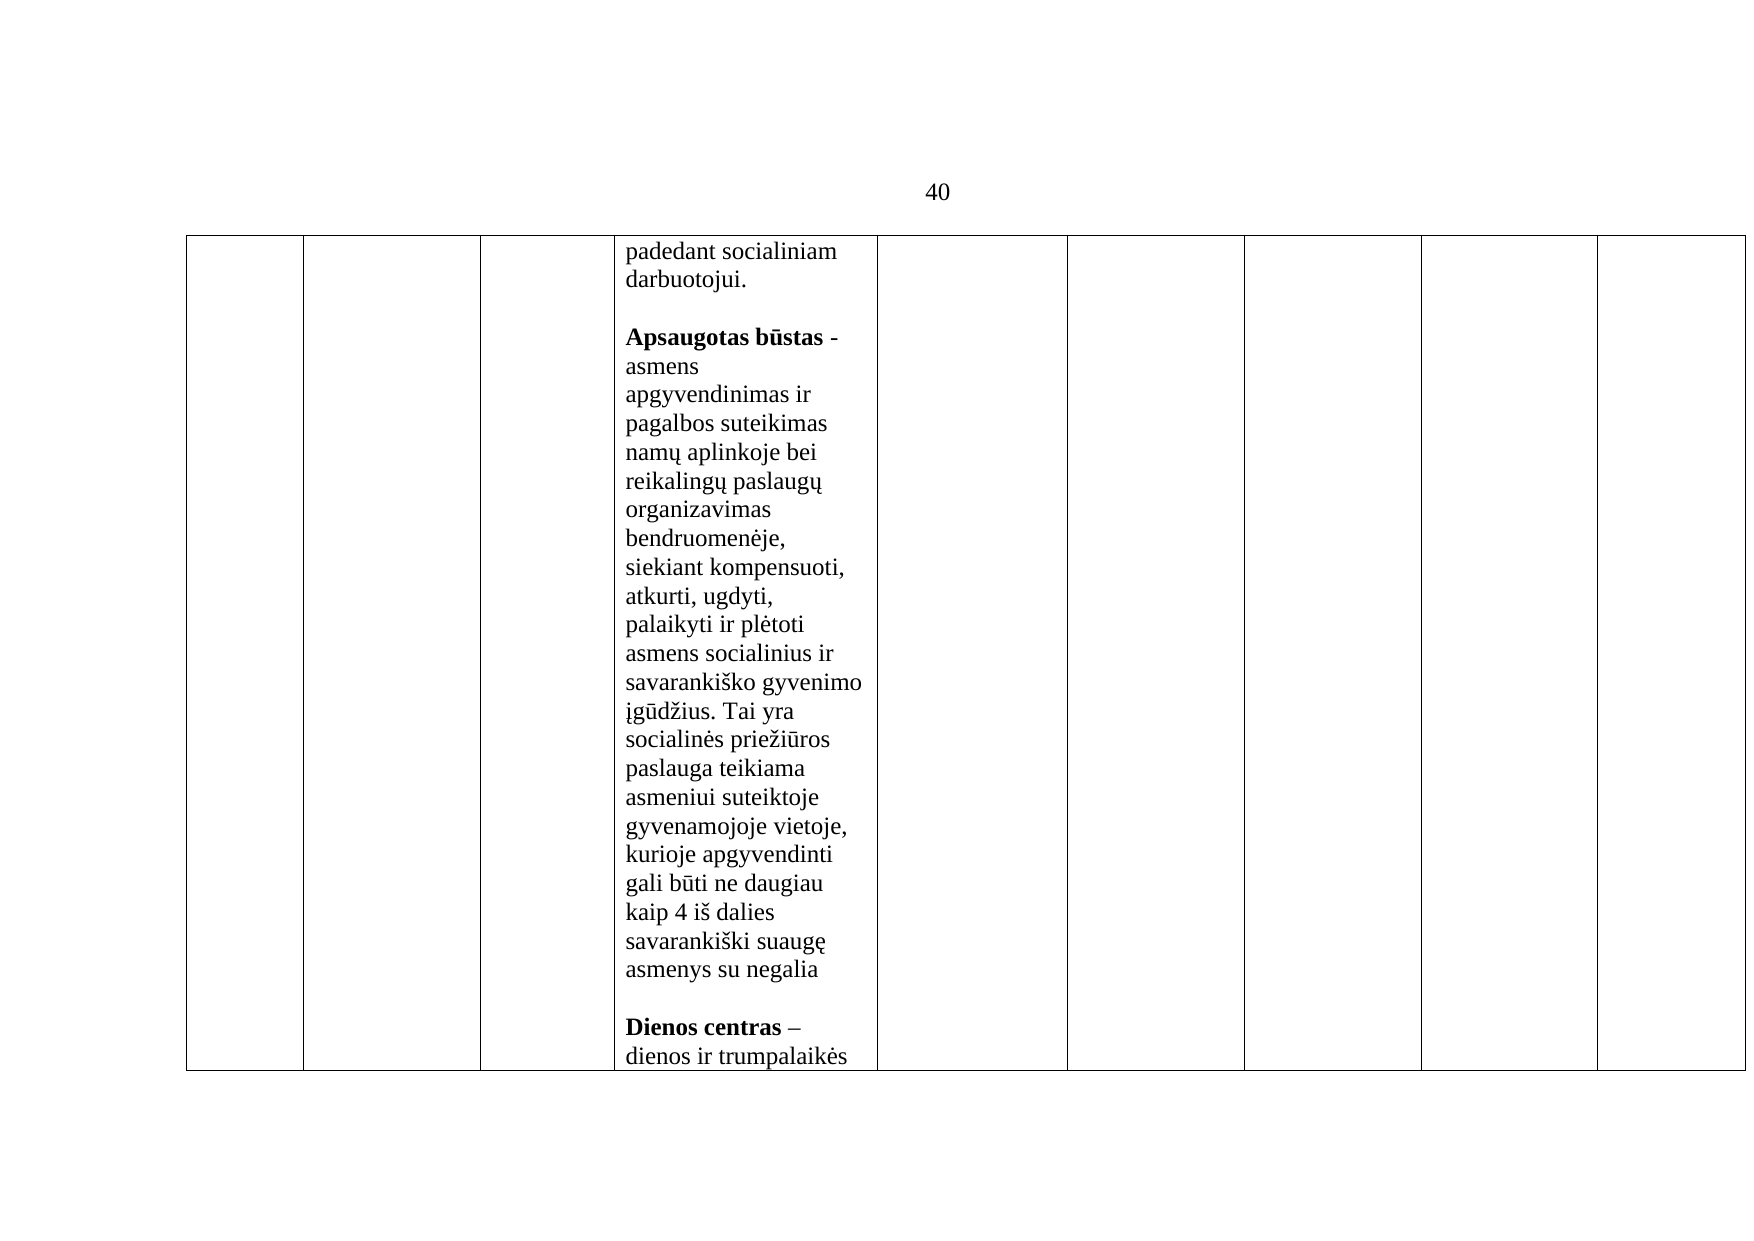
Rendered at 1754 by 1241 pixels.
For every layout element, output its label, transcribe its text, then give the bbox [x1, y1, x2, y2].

table_cell [878, 236, 1067, 1069]
table_cell [1750, 235, 1754, 1069]
table_cell [1746, 235, 1750, 1069]
table_cell [187, 236, 303, 1069]
table_cell [481, 236, 614, 1069]
table_cell [1068, 236, 1244, 1069]
table_cell [1422, 236, 1597, 1069]
table_cell [1598, 236, 1745, 1069]
table_cell [304, 236, 480, 1069]
table_cell [1245, 236, 1421, 1069]
table_cell padedant socialiniam darbuotojui. Apsaugotas būstas - asmens apgyvendinimas ir pagalbos suteikimas namų aplinkoje bei reikalingų paslaugų organizavimas bendruomenėje, siekiant kompensuoti, atkurti, ugdyti, palaikyti ir plėtoti asmens socialinius ir savarankiško gyvenimo įgūdžius. Tai yra socialinės priežiūros paslauga teikiama asmeniui suteiktoje gyvenamojoje vietoje, kurioje apgyvendinti gali būti ne daugiau kaip 4 iš dalies savarankiški suaugę asmenys su negalia Dienos centras – dienos ir trumpalaikės [615, 236, 877, 1069]
